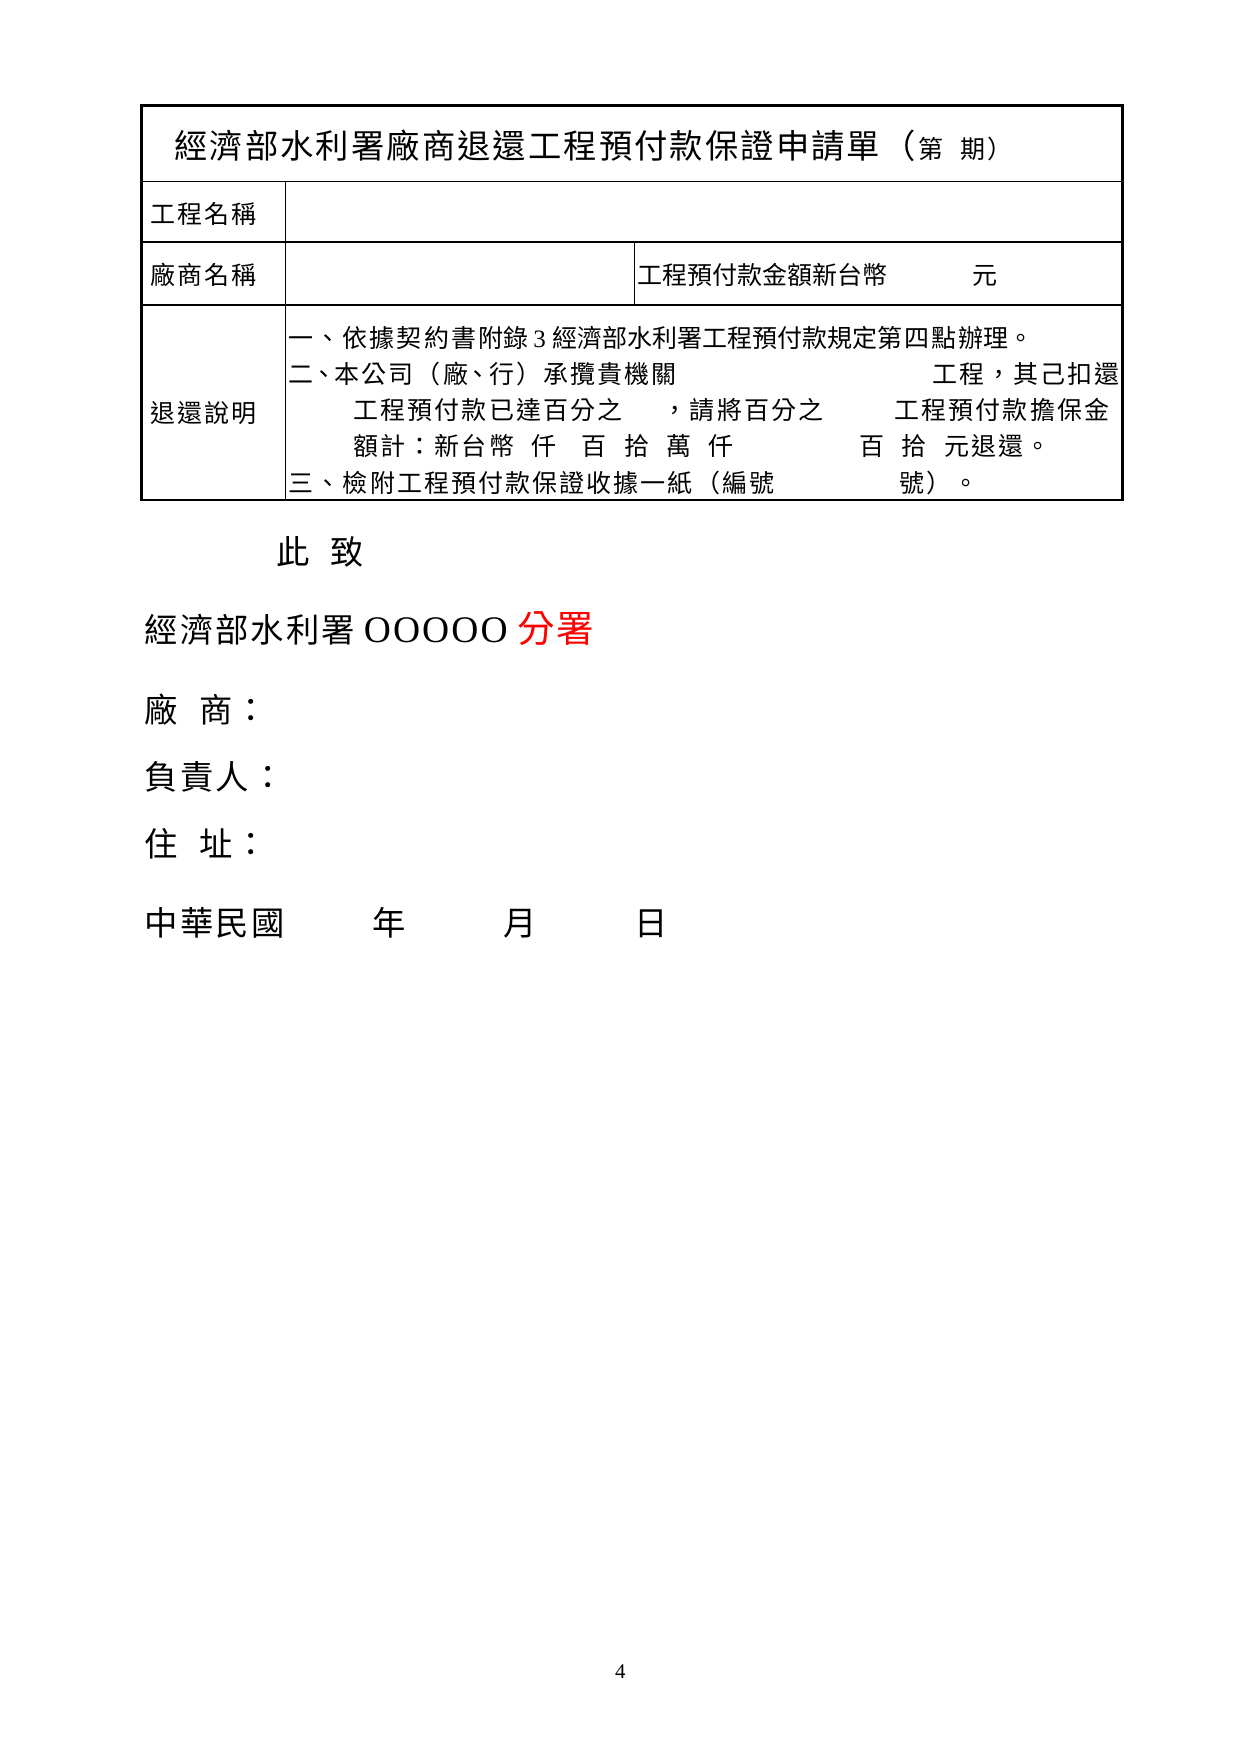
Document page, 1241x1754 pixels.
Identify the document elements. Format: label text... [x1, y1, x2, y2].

table_cell 一、依據契約書附錄3 經濟部水利署工程預付款規定第四點辦理。 二、本公司（廠、行）承攬貴機關 工程，其己扣還工程預付款已達百分之 ，請將百分之 工程預付款擔保金額計：新台幣 仟 百 拾 萬 仟 百 拾 元退還。 三、檢附工程預付款保證收據一紙（編號 號）。 [286, 306, 1121, 499]
table_cell 此 致 經濟部水利署OOOOO分署 廠 商： 負責人： 住 址： 中華民國 年 月 日 [142, 501, 1122, 945]
table_cell [286, 182, 1121, 241]
table_cell 廠商名稱 [143, 243, 285, 304]
table_cell 工程名稱 [143, 182, 285, 241]
table_cell 工程預付款金額新台幣 元 [635, 243, 1121, 304]
table_cell 退還說明 [143, 306, 285, 499]
table_cell [286, 243, 634, 304]
table_header 經濟部水利署廠商退還工程預付款保證申請單（第 期） [143, 107, 1121, 181]
